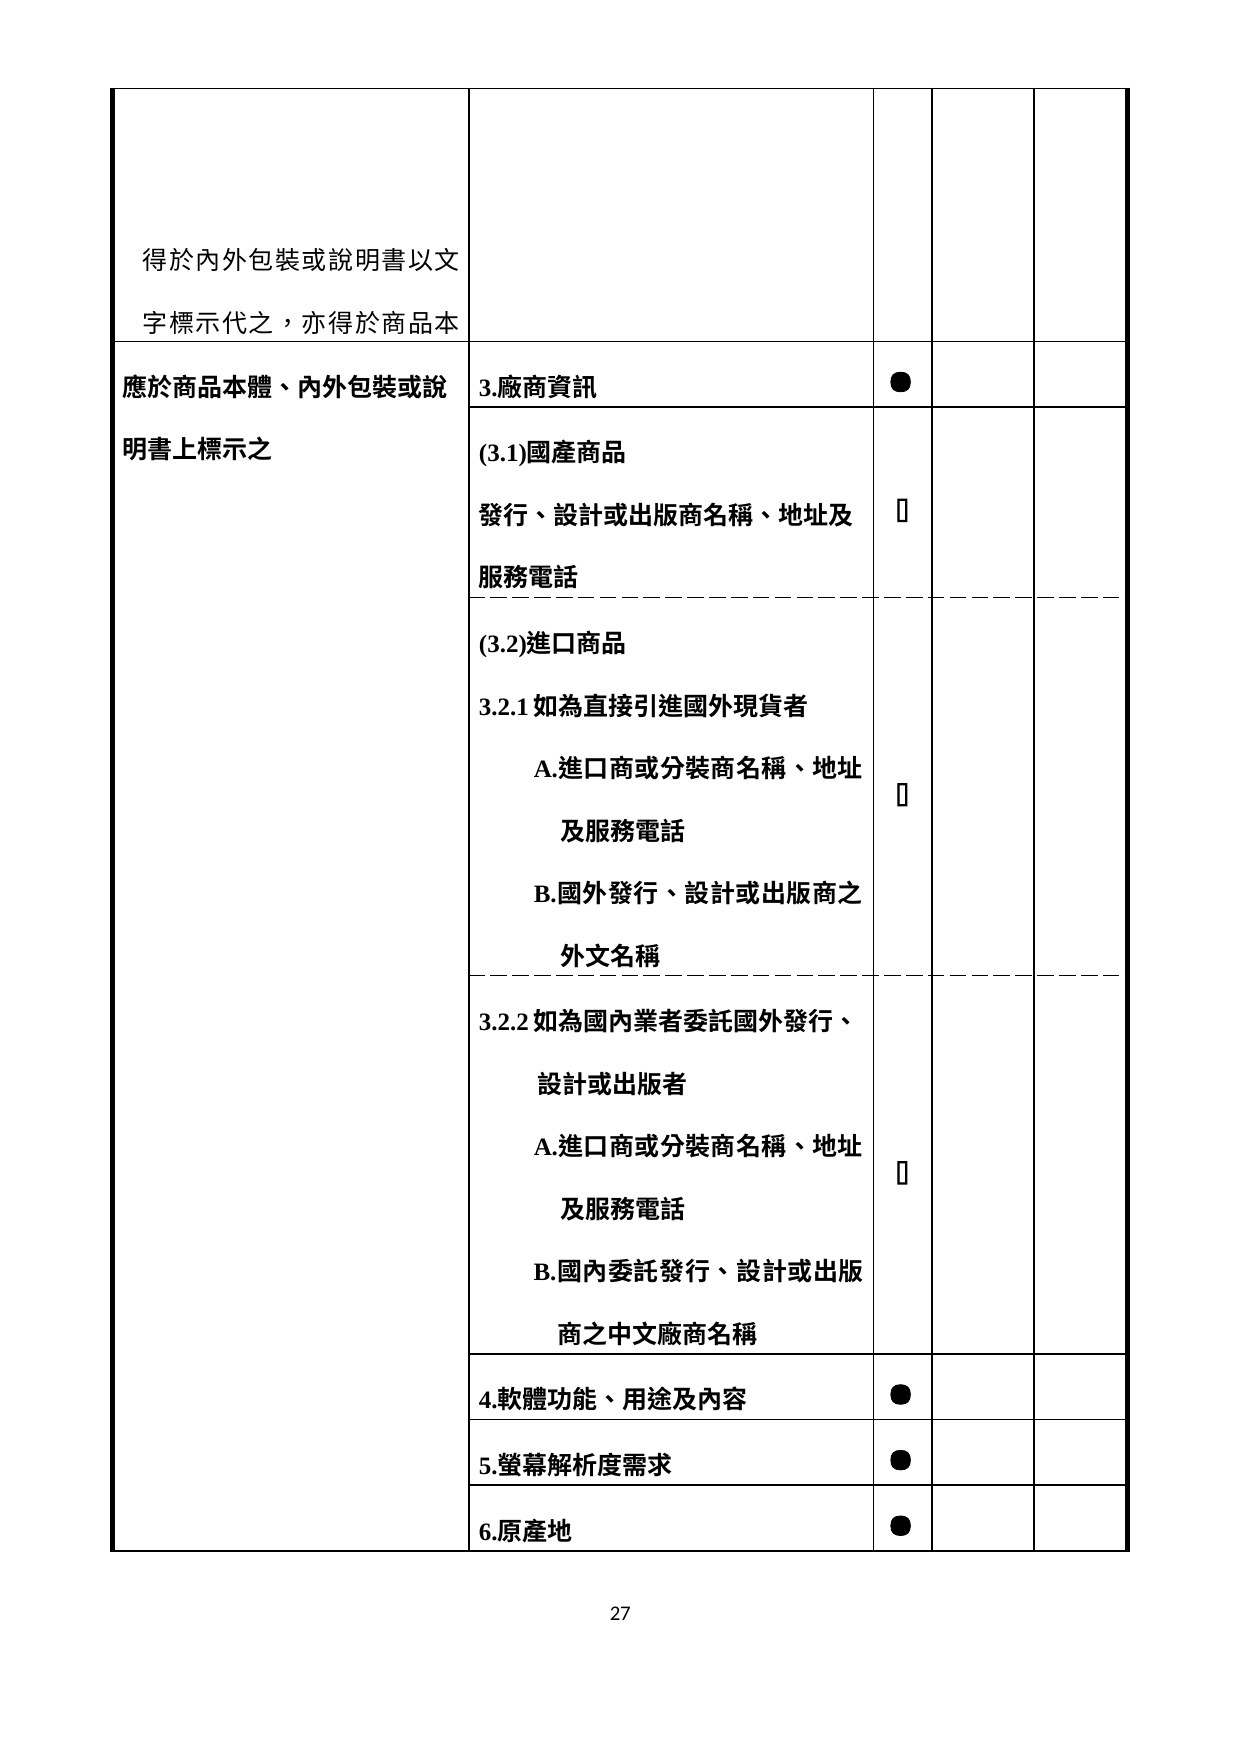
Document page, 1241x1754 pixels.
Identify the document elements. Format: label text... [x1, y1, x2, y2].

table_cell [933, 89, 1033, 341]
table_cell  [874, 1355, 931, 1419]
table_cell 3.廠商資訊 [470, 342, 873, 406]
table_cell [933, 408, 1033, 597]
table_cell  [874, 342, 931, 406]
table_cell 5.螢幕解析度需求 [470, 1420, 873, 1484]
table_cell [933, 1420, 1033, 1484]
table_cell  [874, 1486, 931, 1550]
table_cell 應於商品本體、內外包裝或說明書上標示之 [115, 342, 468, 1550]
table_cell [1035, 1486, 1125, 1550]
table_cell  [874, 975, 931, 1353]
table_cell [933, 1486, 1033, 1550]
table_cell  [874, 408, 931, 597]
table_cell [470, 89, 873, 341]
table_cell (3.1)國產商品 發行、設計或出版商名稱、地址及服務電話 [470, 408, 873, 597]
table_cell 1.應於商品本體上標示。 2.標示位置： (1)原則：應於正常安裝後使用時可隨時檢視處。 (2)例外：商品體積過小或客觀上有難以標示之情事者，得於內外包裝或說明書以文字標示代之，亦得於商品本體、內外包裝或說明書以電子標示方式代之。 [115, 89, 468, 341]
table_cell [1035, 975, 1125, 1353]
table_cell [874, 89, 931, 341]
table_cell  [874, 597, 931, 975]
table_cell (3.2)進口商品 3.2.1如為直接引進國外現貨者 A.進口商或分裝商名稱、地址及服務電話 B.國外發行、設計或出版商之外文名稱 [470, 597, 873, 975]
table_cell [933, 975, 1033, 1353]
table_cell [1035, 597, 1125, 975]
table_cell [1035, 342, 1125, 406]
table_cell 4.軟體功能、用途及內容 [470, 1355, 873, 1419]
table_cell [1035, 1355, 1125, 1419]
table_cell [1035, 89, 1125, 341]
table_cell [933, 342, 1033, 406]
table_cell 6.原產地 [470, 1486, 873, 1550]
table_cell [933, 597, 1033, 975]
table_cell [933, 1355, 1033, 1419]
table_cell 3.2.2如為國內業者委託國外發行、設計或出版者 A.進口商或分裝商名稱、地址及服務電話 B.國內委託發行、設計或出版商之中文廠商名稱 [470, 975, 873, 1353]
table_cell [1035, 408, 1125, 597]
table_cell [1035, 1420, 1125, 1484]
table_cell  [874, 1420, 931, 1484]
